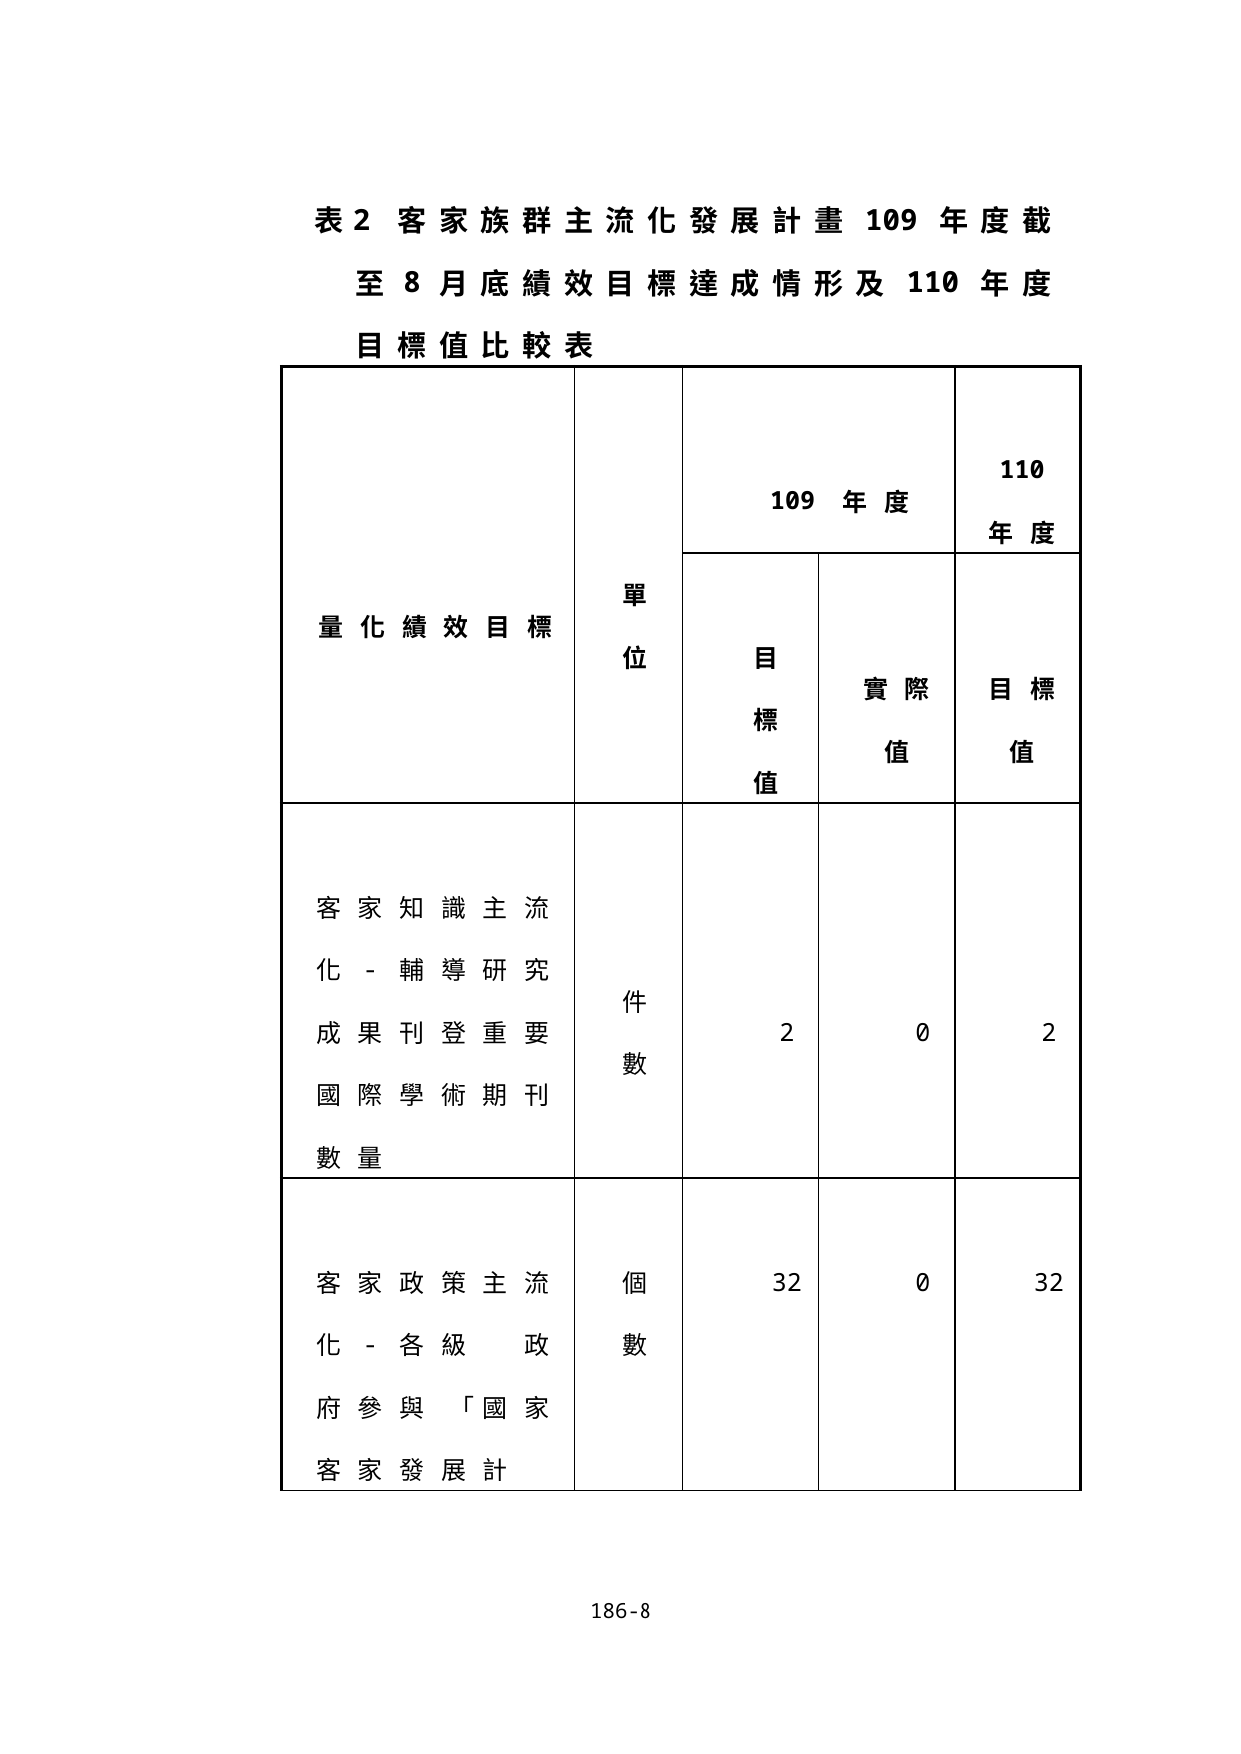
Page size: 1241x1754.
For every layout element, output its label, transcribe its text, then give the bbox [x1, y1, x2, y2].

table_cell 客家政策主流化­-各級 政府參與「國家客家發展計 [283, 1179, 574, 1490]
table_header 109年度 [683, 368, 954, 552]
table_header 110年度 [956, 368, 1079, 552]
table_cell 0 [819, 804, 954, 1177]
table_cell 客家知識主流化-輔導研究成果刊登重要國際學術期刊數量 [283, 804, 574, 1177]
table_cell 32 [956, 1179, 1079, 1490]
table_header 量化績效目標 [283, 368, 574, 802]
table_cell 目標值 [956, 554, 1079, 802]
table_cell 0 [819, 1179, 954, 1490]
table_cell 實際值 [819, 554, 954, 802]
table_cell 目標值 [683, 554, 818, 802]
table_cell 個數 [575, 1179, 682, 1490]
text 表2 客家族群主流化發展計畫109年度截至8月底績效目標達成情形及110年度目標值比較表 [268, 177, 1060, 365]
table_cell 2 [956, 804, 1079, 1177]
table_header 單位 [575, 368, 682, 802]
table_cell 32 [683, 1179, 818, 1490]
table_cell 2 [683, 804, 818, 1177]
table_cell 件數 [575, 804, 682, 1177]
